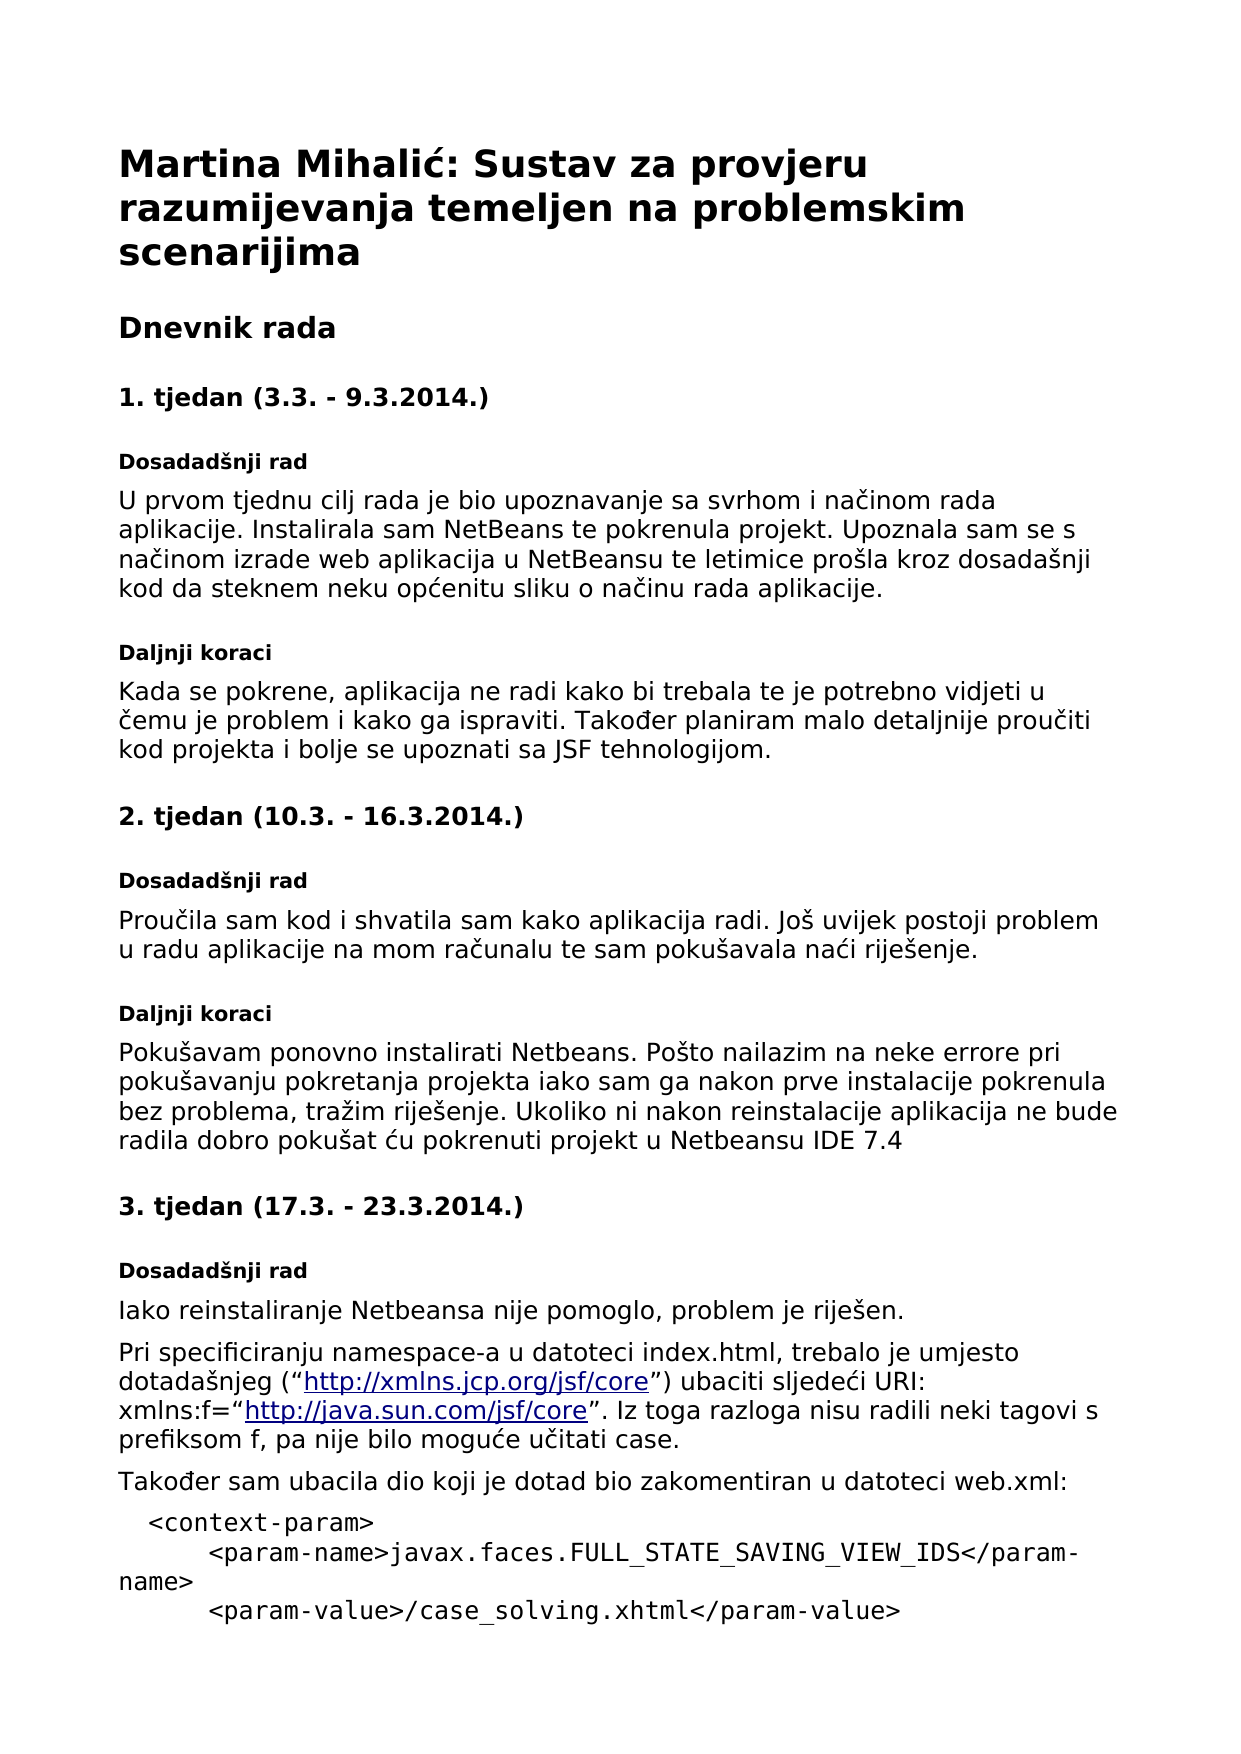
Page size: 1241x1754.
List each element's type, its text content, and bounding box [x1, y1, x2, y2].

subtitle 3. tjedan (17.3. - 23.3.2014.) [118, 1193, 1122, 1222]
text Proučila sam kod i shvatila sam kako aplikacija radi. Još uvijek postoji problem u radu aplikacije na mom računalu te sam pokušavala naći riješenje. [118, 906, 1122, 964]
subtitle Daljnji koraci [118, 1002, 1122, 1026]
text U prvom tjednu cilj rada je bio upoznavanje sa svrhom i načinom rada aplikacije. Instalirala sam NetBeans te pokrenula projekt. Upoznala sam se s načinom izrade web aplikacija u NetBeansu te letimice prošla kroz dosadašnji kod da steknem neku općenitu sliku o načinu rada aplikacije. [118, 486, 1122, 603]
text Također sam ubacila dio koji je dotad bio zakomentiran u datoteci web.xml: [118, 1467, 1122, 1496]
subtitle Martina Mihalić: Sustav za provjeru razumijevanja temeljen na problemskim scenarijima [118, 143, 1122, 274]
text Iako reinstaliranje Netbeansa nije pomoglo, problem je riješen. [118, 1296, 1122, 1325]
subtitle Daljnji koraci [118, 641, 1122, 665]
subtitle Dosadadšnji rad [118, 869, 1122, 893]
subtitle Dosadadšnji rad [118, 450, 1122, 474]
subtitle 2. tjedan (10.3. - 16.3.2014.) [118, 802, 1122, 832]
text Kada se pokrene, aplikacija ne radi kako bi trebala te je potrebno vidjeti u čemu je problem i kako ga ispraviti. Također planiram malo detaljnije proučiti kod projekta i bolje se upoznati sa JSF tehnologijom. [118, 677, 1122, 765]
text Pokušavam ponovno instalirati Netbeans. Pošto nailazim na neke errore pri pokušavanju pokretanja projekta iako sam ga nakon prve instalacije pokrenula bez problema, tražim riješenje. Ukoliko ni nakon reinstalacije aplikacija ne bude radila dobro pokušat ću pokrenuti projekt u Netbeansu IDE 7.4 [118, 1038, 1122, 1155]
subtitle Dosadadšnji rad [118, 1259, 1122, 1283]
subtitle 1. tjedan (3.3. - 9.3.2014.) [118, 383, 1122, 412]
text Pri specificiranju namespace-a u datoteci index.html, trebalo je umjesto dotadašnjeg (“http://xmlns.jcp.org/jsf/core”) ubaciti sljedeći URI: xmlns:f=“http://java.sun.com/jsf/core”. Iz toga razloga nisu radili neki tagovi s prefiksom f, pa nije bilo moguće učitati case. [118, 1338, 1122, 1454]
text <context-param> <param-name>javax.faces.FULL_STATE_SAVING_VIEW_IDS</param-name> <param-value>/case_solving.xhtml</param-value> [118, 1508, 1122, 1625]
subtitle Dnevnik rada [118, 312, 1122, 346]
